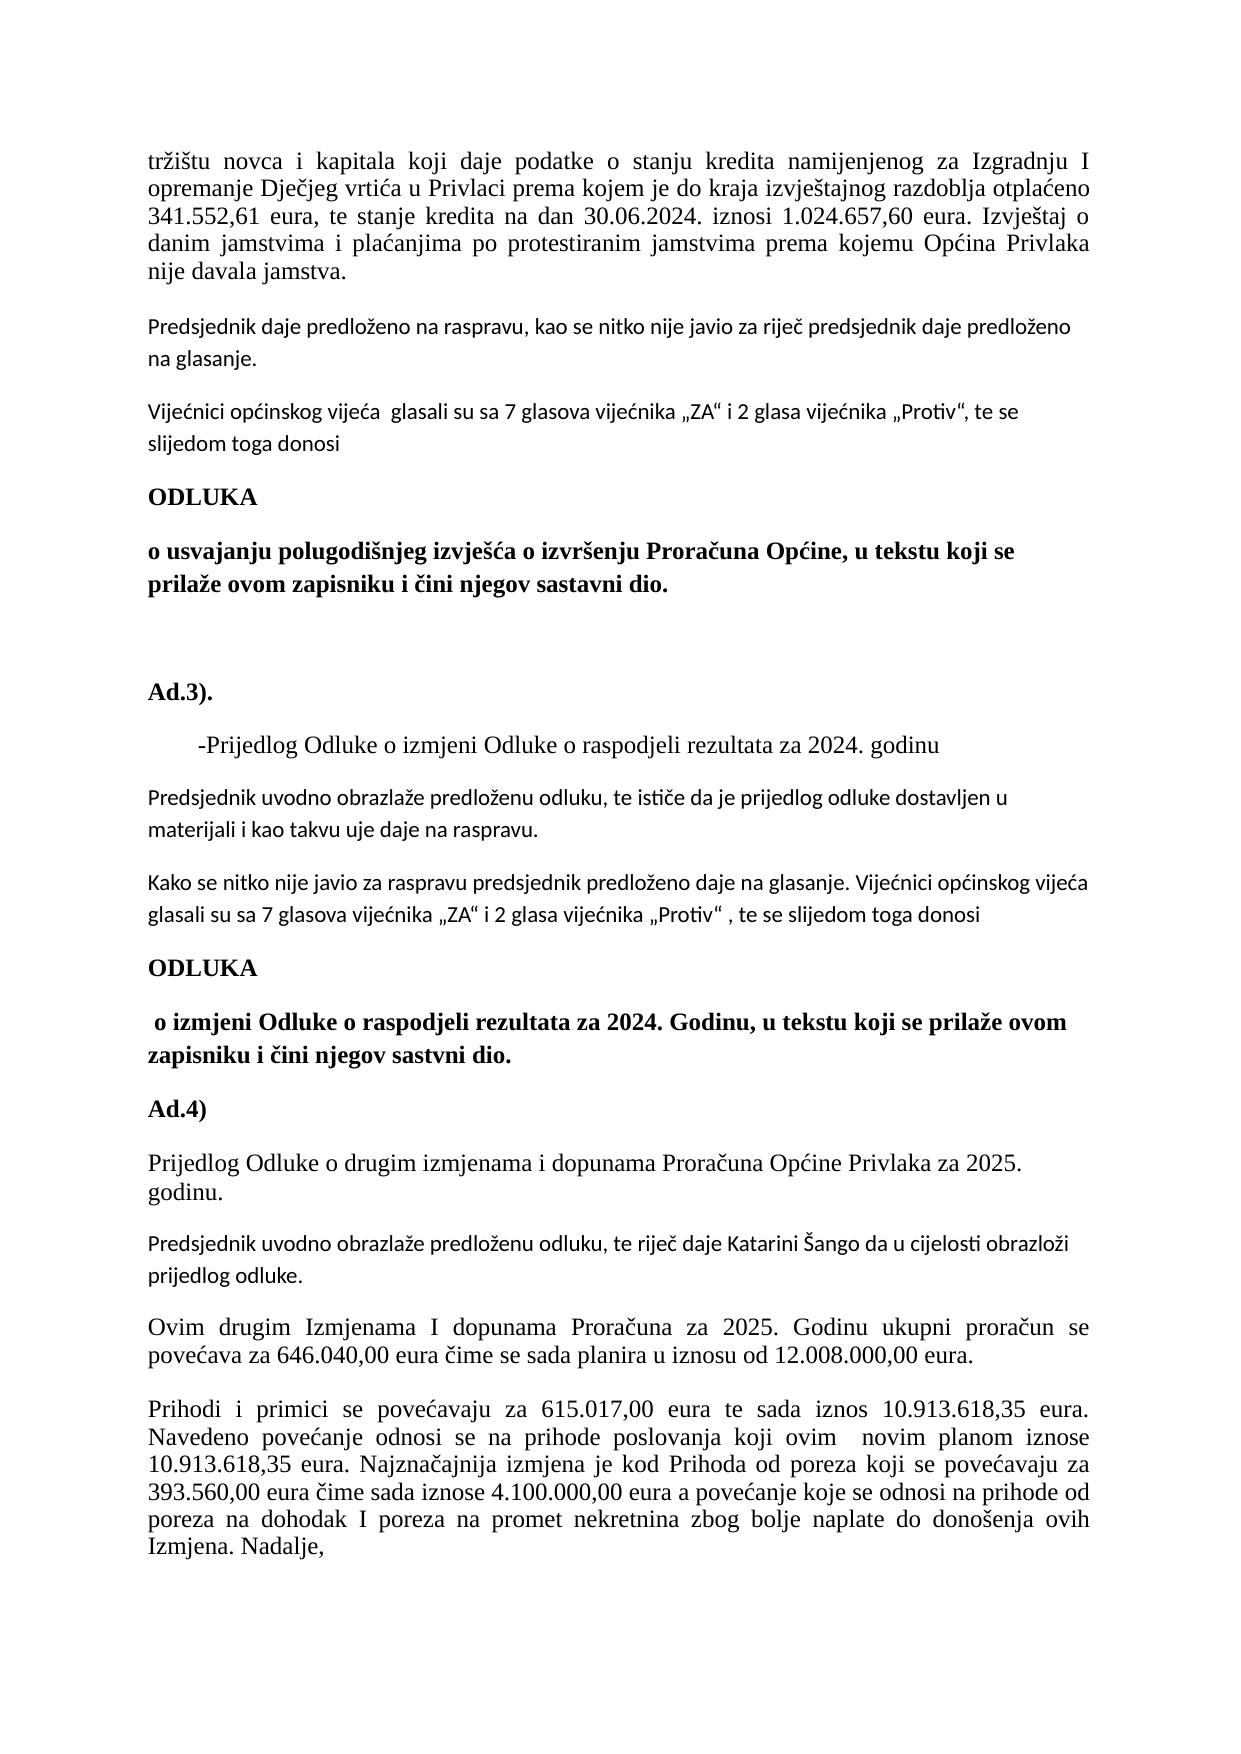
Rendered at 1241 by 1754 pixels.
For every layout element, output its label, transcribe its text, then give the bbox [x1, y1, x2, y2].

text -Prijedlog Odluke o izmjeni Odluke o raspodjeli rezultata za 2024. godinu [198, 731, 1093, 759]
text ODLUKA [148, 953, 1093, 982]
text o izmjeni Odluke o raspodjeli rezultata za 2024. Godinu, u tekstu koji se prilaže ovom zapisniku i čini njegov sastvni dio. [148, 1007, 1093, 1069]
text Kako se nitko nije javio za raspravu predsjednik predloženo daje na glasanje. Vijećnici općinskog vijeća glasali su sa 7 glasova vijećnika „ZA“ i 2 glasa vijećnika „Protiv“ , te se slijedom toga donosi [148, 868, 1093, 928]
text Prijedlog Odluke o drugim izmjenama i dopunama Proračuna Općine Privlaka za 2025. godinu. [148, 1148, 1093, 1205]
text Ad.4) [148, 1094, 1093, 1123]
text Vijećnici općinskog vijeća glasali su sa 7 glasova vijećnika „ZA“ i 2 glasa vijećnika „Protiv“, te se slijedom toga donosi [148, 397, 1093, 457]
text Ad.3). [148, 677, 1093, 706]
text Prihodi i primici se povećavaju za 615.017,00 eura te sada iznos 10.913.618,35 eura. Navedeno povećanje odnosi se na prihode poslovanja koji ovim novim planom iznose 10.913.618,35 eura. Najznačajnija izmjena je kod Prihoda od poreza koji se povećavaju za 393.560,00 eura čime sada iznose 4.100.000,00 eura a povećanje koje se odnosi na prihode od poreza na dohodak I poreza na promet nekretnina zbog bolje naplate do donošenja ovih Izmjena. Nadalje, [148, 1396, 1091, 1560]
text Ovim drugim Izmjenama I dopunama Proračuna za 2025. Godinu ukupni proračun se povećava za 646.040,00 eura čime se sada planira u iznosu od 12.008.000,00 eura. [148, 1314, 1091, 1369]
text Predsjednik uvodno obrazlaže predloženu odluku, te riječ daje Katarini Šango da u cijelosti obrazloži prijedlog odluke. [148, 1229, 1093, 1289]
text ODLUKA [148, 482, 1093, 511]
text o usvajanju polugodišnjeg izvješća o izvršenju Proračuna Općine, u tekstu koji se prilaže ovom zapisniku i čini njegov sastavni dio. [148, 536, 1093, 598]
text tržištu novca i kapitala koji daje podatke o stanju kredita namijenjenog za Izgradnju I opremanje Dječjeg vrtića u Privlaci prema kojem je do kraja izvještajnog razdoblja otplaćeno 341.552,61 eura, te stanje kredita na dan 30.06.2024. iznosi 1.024.657,60 eura. Izvještaj o danim jamstvima i plaćanjima po protestiranim jamstvima prema kojemu Općina Privlaka nije davala jamstva. [148, 148, 1091, 284]
text Predsjednik uvodno obrazlaže predloženu odluku, te ističe da je prijedlog odluke dostavljen u materijali i kao takvu uje daje na raspravu. [148, 783, 1093, 843]
text Predsjednik daje predloženo na raspravu, kao se nitko nije javio za riječ predsjednik daje predloženo na glasanje. [148, 312, 1093, 372]
